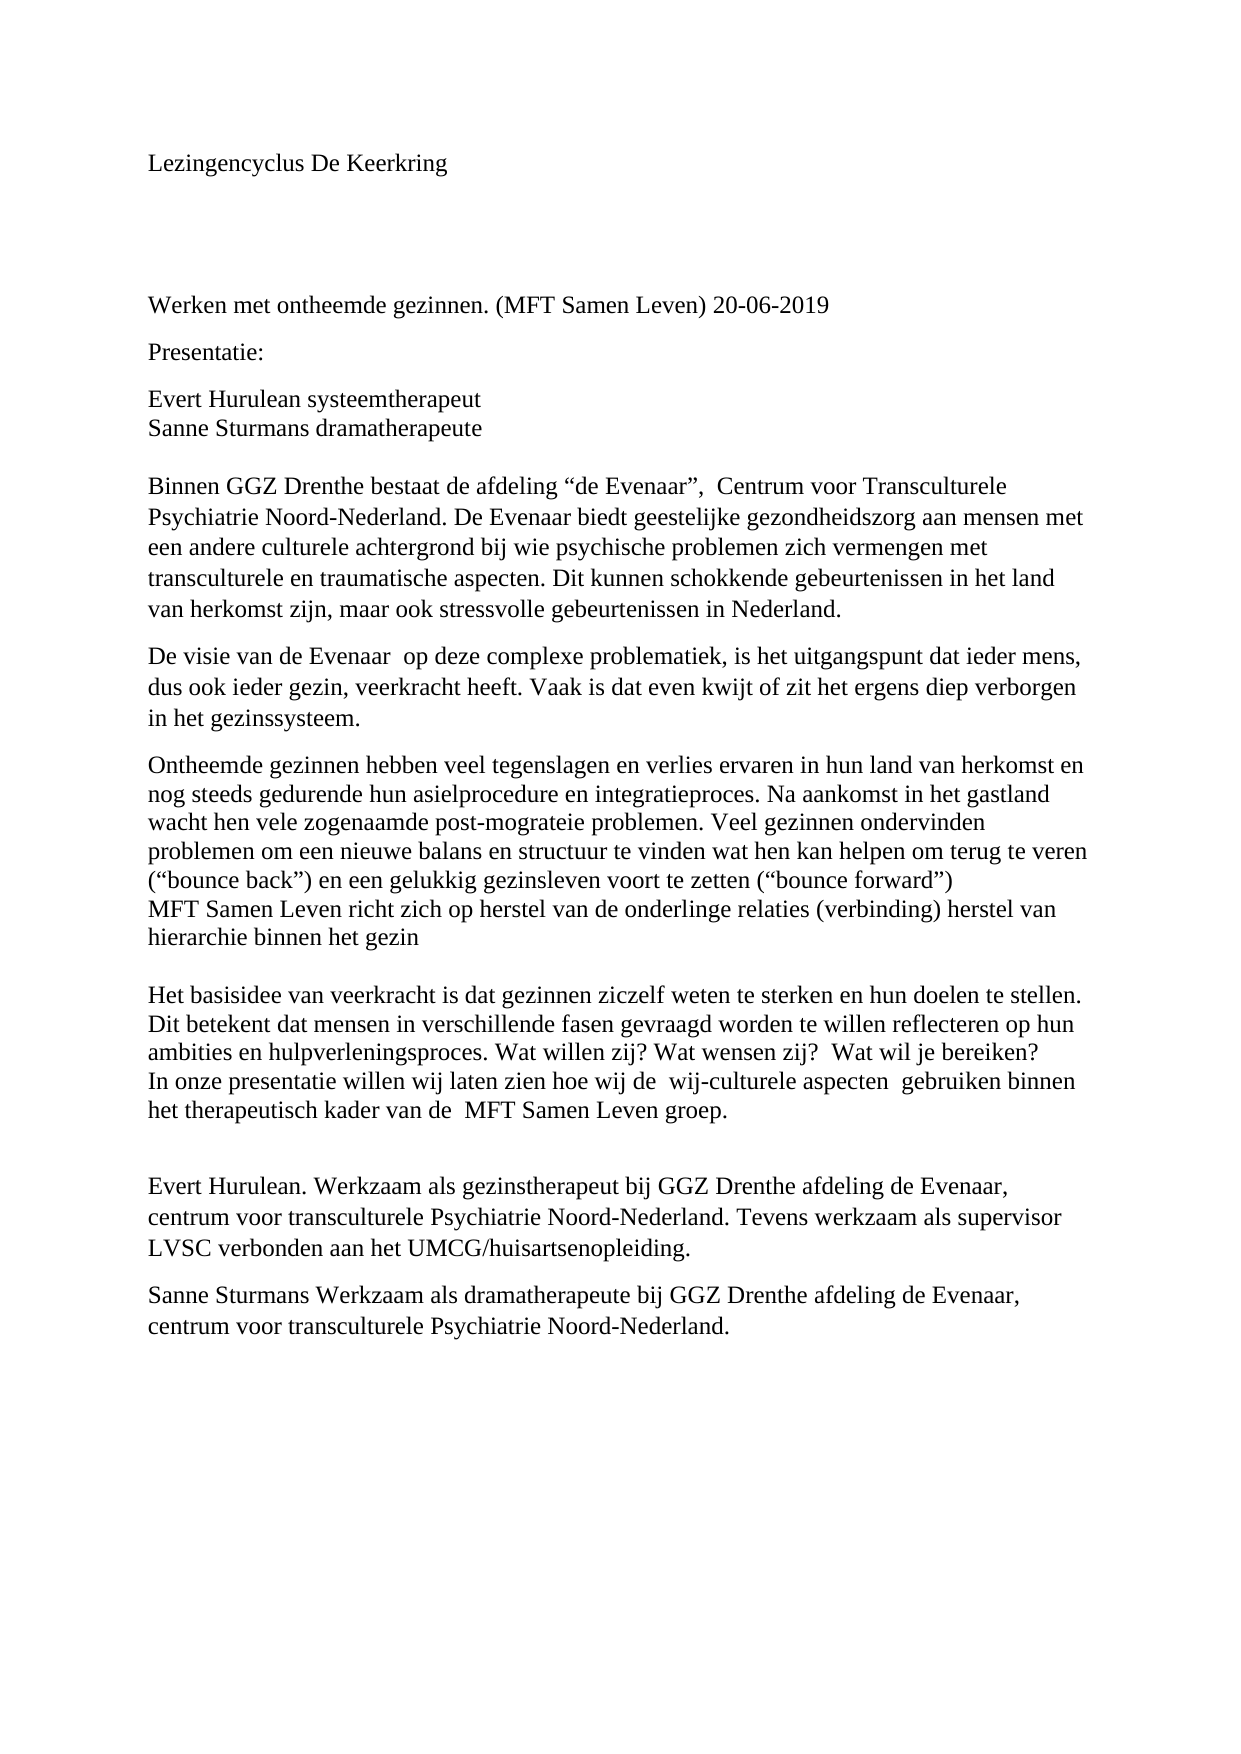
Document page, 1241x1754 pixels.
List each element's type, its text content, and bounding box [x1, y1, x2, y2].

text De visie van de Evenaar op deze complexe problematiek, is het uitgangspunt dat ieder mens, dus ook ieder gezin, veerkracht heeft. Vaak is dat even kwijt of zit het ergens diep verborgen in het gezinssysteem. [148, 641, 1093, 731]
text Evert Hurulean systeemtherapeut [148, 384, 1093, 413]
text Ontheemde gezinnen hebben veel tegenslagen en verlies ervaren in hun land van herkomst en nog steeds gedurende hun asielprocedure en integratieproces. Na aankomst in het gastland wacht hen vele zogenaamde post-mograteie problemen. Veel gezinnen ondervinden problemen om een nieuwe balans en structuur te vinden wat hen kan helpen om terug te veren (“bounce back”) en een gelukkig gezinsleven voort te zetten (“bounce forward”) [148, 750, 1093, 894]
text Sanne Sturmans Werkzaam als dramatherapeute bij GGZ Drenthe afdeling de Evenaar, centrum voor transculturele Psychiatrie Noord-Nederland. [148, 1280, 1093, 1339]
text MFT Samen Leven richt zich op herstel van de onderlinge relaties (verbinding) herstel van hierarchie binnen het gezin [148, 894, 1093, 951]
text In onze presentatie willen wij laten zien hoe wij de wij-culturele aspecten gebruiken binnen het therapeutisch kader van de MFT Samen Leven groep. [148, 1066, 1093, 1124]
text Het basisidee van veerkracht is dat gezinnen ziczelf weten te sterken en hun doelen te stellen. Dit betekent dat mensen in verschillende fasen gevraagd worden te willen reflecteren op hun ambities en hulpverleningsproces. Wat willen zij? Wat wensen zij? Wat wil je bereiken? [148, 980, 1093, 1066]
text Werken met ontheemde gezinnen. (MFT Samen Leven) 20-06-2019 [148, 290, 1093, 318]
text Presentatie: [148, 337, 1093, 366]
text Binnen GGZ Drenthe bestaat de afdeling “de Evenaar”, Centrum voor Transculturele Psychiatrie Noord-Nederland. De Evenaar biedt geestelijke gezondheidszorg aan mensen met een andere culturele achtergrond bij wie psychische problemen zich vermengen met transculturele en traumatische aspecten. Dit kunnen schokkende gebeurtenissen in het land van herkomst zijn, maar ook stressvolle gebeurtenissen in Nederland. [148, 471, 1093, 622]
text Sanne Sturmans dramatherapeute [148, 413, 1093, 442]
text Lezingencyclus De Keerkring [148, 148, 1093, 176]
text Evert Hurulean. Werkzaam als gezinstherapeut bij GGZ Drenthe afdeling de Evenaar, centrum voor transculturele Psychiatrie Noord-Nederland. Tevens werkzaam als supervisor LVSC verbonden aan het UMCG/huisartsenopleiding. [148, 1171, 1093, 1261]
